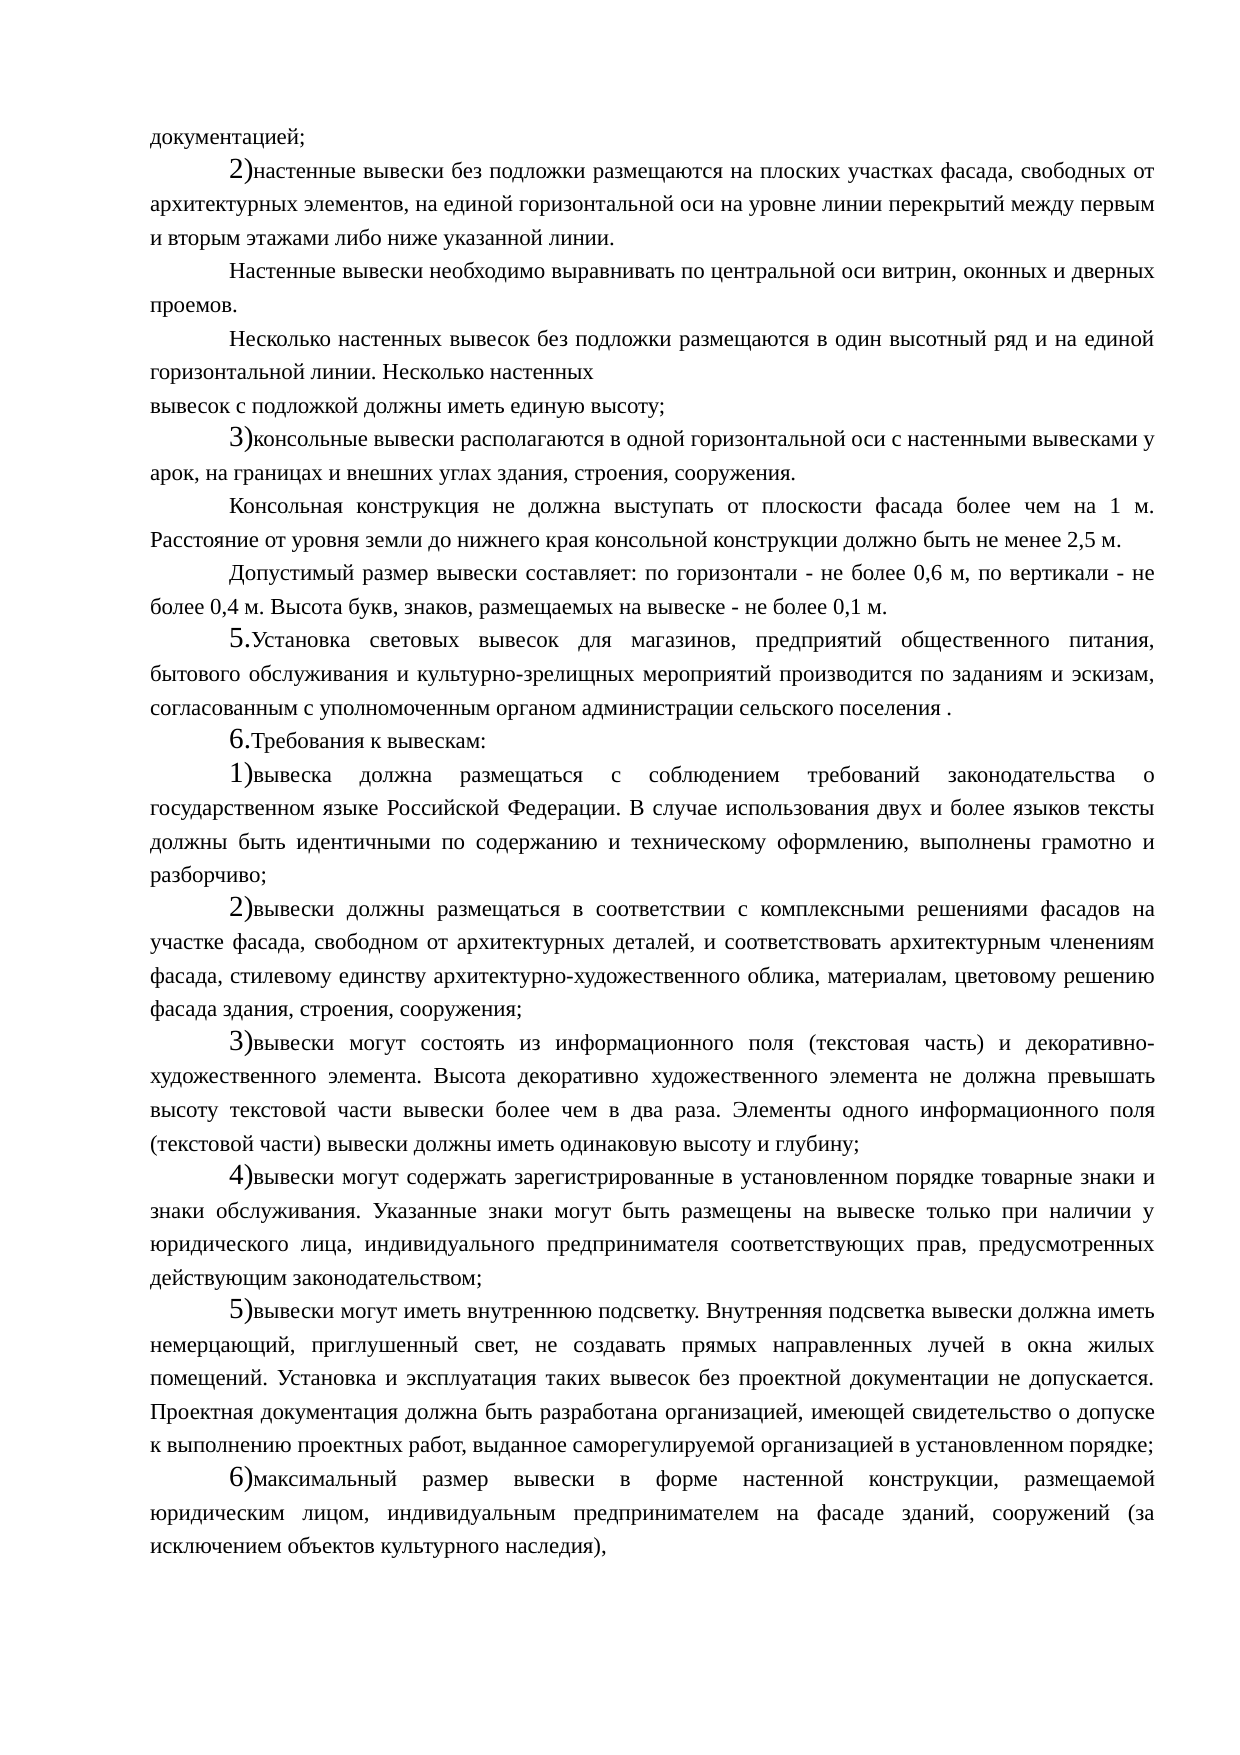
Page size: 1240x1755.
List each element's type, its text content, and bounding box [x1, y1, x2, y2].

list Установка световых вывесок для магазинов, предприятий общественного питания, бытового обслуживания и культурно-зрелищных мероприятий производится по заданиям и эскизам, согласованным с уполномоченным органом администрации сельского поселения . [150, 621, 1156, 722]
list вывески должны размещаться в соответствии с комплексными решениями фасадов на участке фасада, свободном от архитектурных деталей, и соответствовать архитектурным членениям фасада, стилевому единству архитектурно-художественного облика, материалам, цветовому решению фасада здания, строения, сооружения; [150, 889, 1156, 1024]
text Консольная конструкция не должна выступать от плоскости фасада более чем на 1 м. Расстояние от уровня земли до нижнего края консольной конструкции должно быть не менее 2,5 м. [150, 487, 1156, 554]
list вывеска должна размещаться с соблюдением требований законодательства о государственном языке Российской Федерации. В случае использования двух и более языков тексты должны быть идентичными по содержанию и техническому оформлению, выполнены грамотно и разборчиво; [150, 755, 1156, 889]
text Настенные вывески необходимо выравнивать по центральной оси витрин, оконных и дверных проемов. [150, 252, 1156, 319]
list вывески могут иметь внутреннюю подсветку. Внутренняя подсветка вывески должна иметь немерцающий, приглушенный свет, не создавать прямых направленных лучей в окна жилых помещений. Установка и эксплуатация таких вывесок без проектной документации не допускается. Проектная документация должна быть разработана организацией, имеющей свидетельство о допуске к выполнению проектных работ, выданное саморегулируемой организацией в установленном порядке; [150, 1292, 1156, 1460]
list вывески могут состоять из информационного поля (текстовая часть) и декоративно-художественного элемента. Высота декоративно ­художественного элемента не должна превышать высоту текстовой части вывески более чем в два раза. Элементы одного информационного поля (текстовой части) вывески должны иметь одинаковую высоту и глубину; [150, 1024, 1156, 1158]
text вывесок с подложкой должны иметь единую высоту; [150, 386, 1156, 420]
list Требования к вывескам: [150, 722, 1156, 755]
text Допустимый размер вывески составляет: по горизонтали - не более 0,6 м, по вертикали - не более 0,4 м. Высота букв, знаков, размещаемых на вывеске - не более 0,1 м. [150, 554, 1156, 621]
text Несколько настенных вывесок без подложки размещаются в один высотный ряд и на единой горизонтальной линии. Несколько настенных [150, 319, 1156, 386]
list максимальный размер вывески в форме настенной конструкции, размещаемой юридическим лицом, индивидуальным предпринимателем на фасаде зданий, сооружений (за исключением объектов культурного наследия), [150, 1460, 1156, 1560]
list настенные вывески без подложки размещаются на плоских участках фасада, свободных от архитектурных элементов, на единой горизонтальной оси на уровне линии перекрытий между первым и вторым этажами либо ниже указанной линии. [150, 152, 1156, 252]
text документацией; [150, 118, 1156, 152]
list вывески могут содержать зарегистрированные в установленном порядке товарные знаки и знаки обслуживания. Указанные знаки могут быть размещены на вывеске только при наличии у юридического лица, индивидуального предпринимателя соответствующих прав, предусмотренных действующим законодательством; [150, 1158, 1156, 1292]
list консольные вывески располагаются в одной горизонтальной оси с настенными вывесками у арок, на границах и внешних углах здания, строения, сооружения. [150, 420, 1156, 487]
